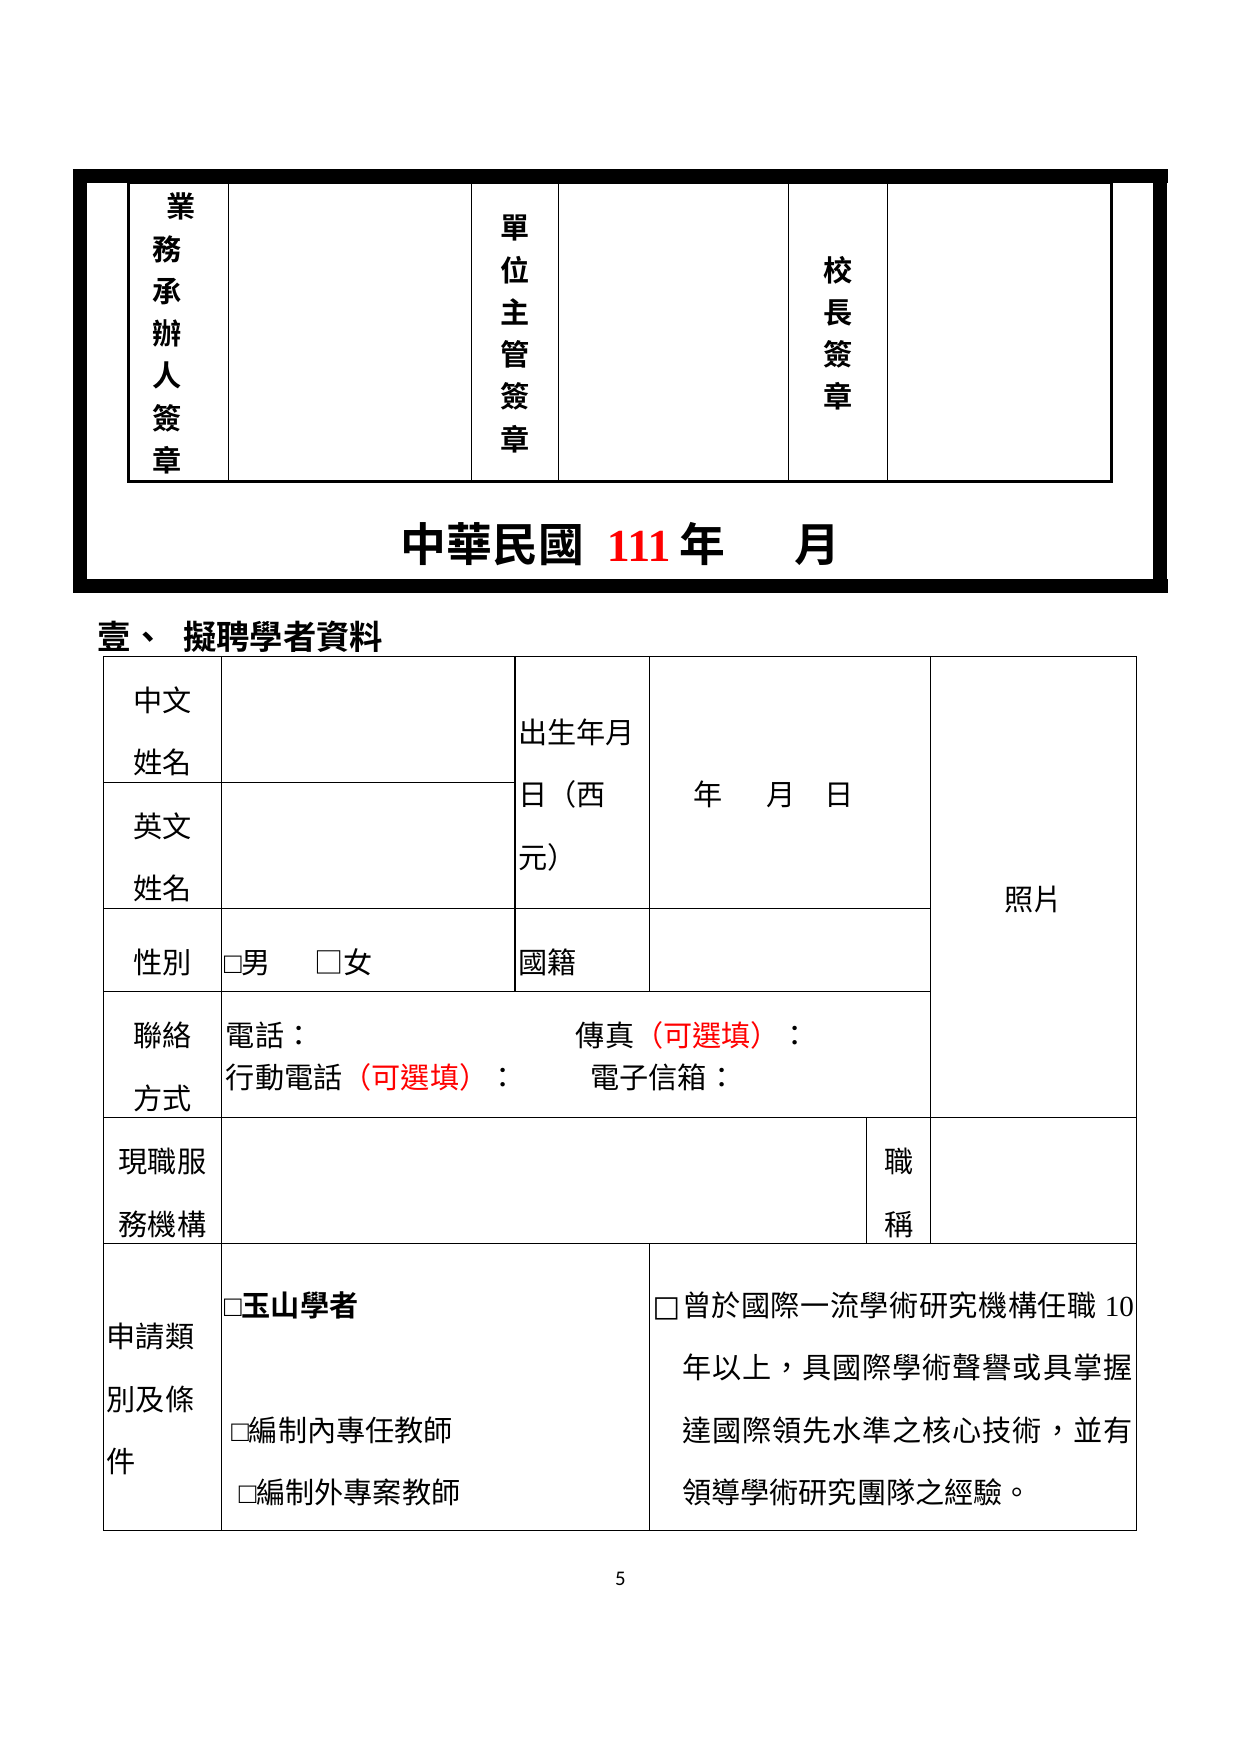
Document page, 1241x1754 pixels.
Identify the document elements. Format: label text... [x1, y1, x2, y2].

table_cell 職稱 [867, 1118, 930, 1243]
table_header 年 月 日 [650, 657, 930, 908]
table_cell 聯絡 方式 [104, 992, 221, 1117]
table_cell [650, 909, 930, 991]
table_cell [888, 184, 1110, 480]
table_cell 電話： 傳真（可選填）： 行動電話（可選填）： 電子信箱： [222, 992, 930, 1117]
table_cell 性別 [104, 909, 221, 991]
table_cell 申請類別及條件 [104, 1244, 221, 1529]
table_header 中文 姓名 [104, 657, 221, 782]
list 擬聘學者資料 [98, 593, 1122, 656]
table_header [222, 657, 514, 782]
table_cell 校長簽章 [789, 184, 887, 480]
table_cell [559, 184, 788, 480]
table_header 照片 [931, 657, 1136, 1117]
table_cell 業務承辦人 簽章 [130, 184, 228, 480]
table_cell 曾於國際一流學術研究機構任職10年以上，具國際學術聲譽或具掌握達國際領先水準之核心技術，並有領導學術研究團隊之經驗。 曾獲諾貝爾獎、國家級研究院院士、國際重要學會會士或相當等級之獎項。 近5年之學術貢獻於所屬領域表現卓越。 [650, 1244, 1136, 1529]
table_cell 單 位 主 管 簽章 [472, 184, 558, 480]
table_cell □男 □女 [222, 909, 514, 991]
table_cell [931, 1118, 1136, 1243]
table_header 中華民國 111年 月 [87, 183, 1153, 579]
table_cell 國籍 [516, 909, 649, 991]
table_cell 英文 姓名 [104, 783, 221, 908]
table_cell 現職服務機構 [104, 1118, 221, 1243]
table_cell [222, 1118, 866, 1243]
table_cell [229, 184, 471, 480]
table_header 出生年月日（西元） [516, 657, 649, 908]
table_cell □玉山學者 □編制內專任教師 □編制外專案教師 [222, 1244, 649, 1529]
table_cell [222, 783, 514, 908]
